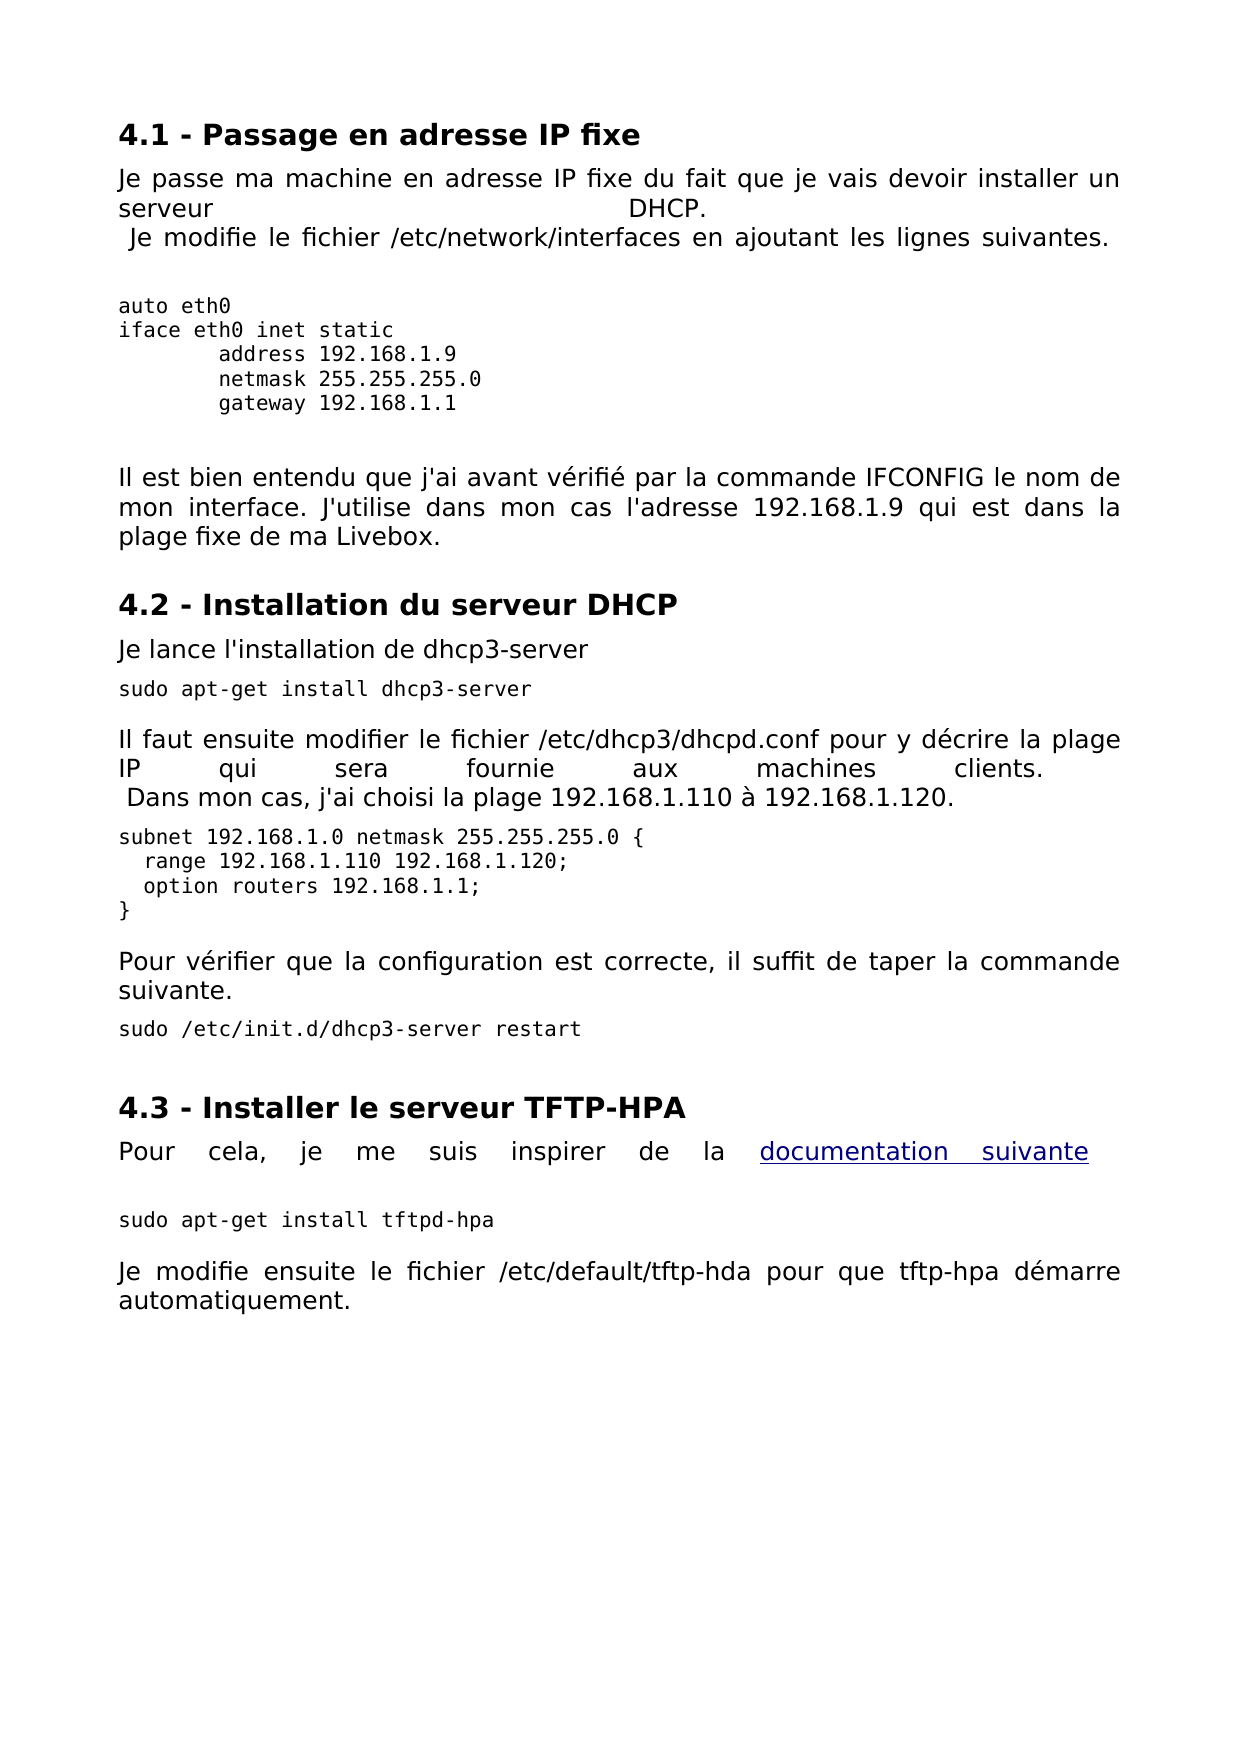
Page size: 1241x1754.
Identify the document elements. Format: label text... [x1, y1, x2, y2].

text Je modifie ensuite le fichier /etc/default/tftp-hda pour que tftp-hpa démarre automatiquement. [118, 1257, 1122, 1315]
text Pour vérifier que la configuration est correcte, il suffit de taper la commande suivante. [118, 947, 1122, 1005]
text Pour cela, je me suis inspirer de la documentation suivante [118, 1137, 1122, 1196]
text subnet 192.168.1.0 netmask 255.255.255.0 { range 192.168.1.110 192.168.1.120; option routers 192.168.1.1; } [118, 825, 1122, 947]
subtitle 4.3 - Installer le serveur TFTP-HPA [118, 1091, 1122, 1125]
text sudo apt-get install tftpd-hpa [118, 1208, 1122, 1257]
text Il faut ensuite modifier le fichier /etc/dhcp3/dhcpd.conf pour y décrire la plage IP qui sera fournie aux machines clients. Dans mon cas, j'ai choisi la plage 192.168.1.110 à 192.168.1.120. [118, 725, 1122, 813]
text sudo /etc/init.d/dhcp3-server restart [118, 1017, 1122, 1066]
text Je passe ma machine en adresse IP fixe du fait que je vais devoir installer un serveur DHCP. Je modifie le fichier /etc/network/interfaces en ajoutant les lignes suivantes. [118, 164, 1122, 281]
text auto eth0 iface eth0 inet static address 192.168.1.9 netmask 255.255.255.0 gateway 192.168.1.1 [118, 294, 1122, 464]
text Je lance l'installation de dhcp3-server [118, 635, 1122, 664]
text sudo apt-get install dhcp3-server [118, 677, 1122, 725]
text Il est bien entendu que j'ai avant vérifié par la commande IFCONFIG le nom de mon interface. J'utilise dans mon cas l'adresse 192.168.1.9 qui est dans la plage fixe de ma Livebox. [118, 464, 1122, 551]
subtitle 4.1 - Passage en adresse IP fixe [118, 118, 1122, 152]
subtitle 4.2 - Installation du serveur DHCP [118, 589, 1122, 623]
